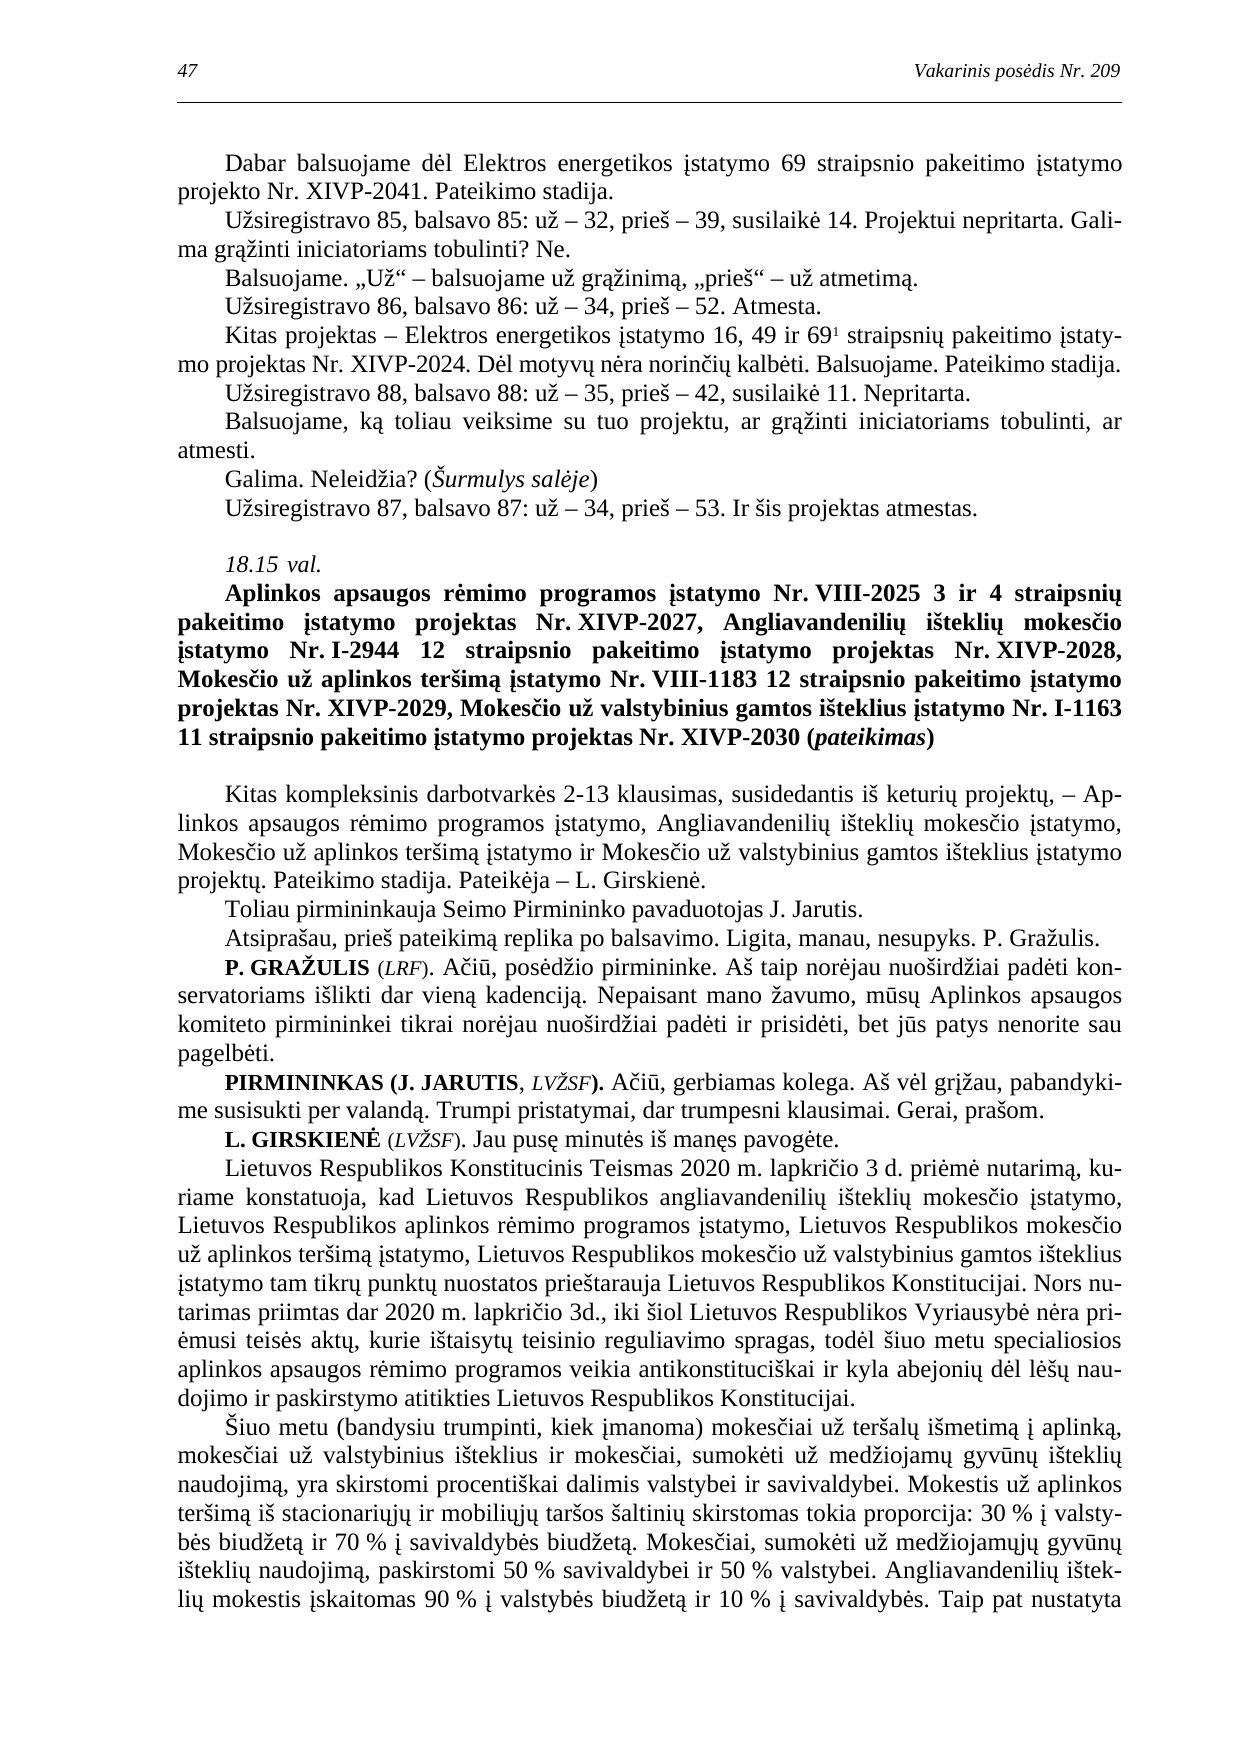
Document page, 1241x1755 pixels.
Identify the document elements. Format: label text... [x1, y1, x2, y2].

text To­liau pir­mi­nin­kau­ja Sei­mo Pir­mi­nin­ko pa­va­duo­to­jas J. Ja­ru­tis. [177, 894, 1122, 923]
text Bal­suo­ja­me. „Už“ – bal­suo­ja­me už grą­ži­ni­mą, „prieš“ – už at­me­ti­mą. [177, 263, 1122, 291]
text Bal­suo­ja­me, ką to­liau veik­si­me su tuo pro­jek­tu, ar grą­žin­ti ini­cia­to­riams to­bu­lin­ti, ar atmes­ti. [177, 406, 1122, 464]
text Už­si­re­gist­ra­vo 85, bal­sa­vo 85: už – 32, prieš – 39, su­si­lai­kė 14. Pro­jek­tui ne­pri­tar­ta. Ga­li­ma grą­žin­ti ini­cia­to­riams to­bu­lin­ti? Ne. [177, 205, 1122, 263]
text Šiuo me­tu (ban­dy­siu trum­pin­ti, kiek įma­no­ma) mo­kes­čiai už ter­ša­lų iš­me­ti­mą į ap­lin­ką, mo­kes­čiai už vals­ty­bi­nius iš­tek­lius ir mo­kes­čiai, su­mo­kė­ti už me­džio­ja­mų gy­vū­nų iš­tek­lių nau­do­ji­mą, yra skirs­to­mi pro­cen­tiš­kai da­li­mis vals­ty­bei ir sa­vi­val­dy­bei. Mo­kes­tis už ap­lin­kos ter­ši­mą iš sta­cio­na­rių­jų ir mo­bi­lių­jų tar­šos šal­ti­nių skirs­to­mas to­kia pro­por­ci­ja: 30 % į vals­ty­bės biu­dže­tą ir 70 % į sa­vi­val­dy­bės biu­dže­tą. Mo­kes­čiai, su­mo­kė­ti už me­džio­ja­mų­jų gy­vū­nų iš­tek­lių nau­do­ji­mą, pa­skirs­to­mi 50 % sa­vi­val­dy­bei ir 50 % vals­ty­bei. An­glia­van­de­ni­lių iš­tek­lių mo­kes­tis įskai­to­mas 90 % į vals­ty­bės biu­dže­tą ir 10 % į sa­vi­val­dy­bės. Taip pat nu­sta­ty­ta [177, 1412, 1122, 1613]
text Už­si­re­gist­ra­vo 88, bal­sa­vo 88: už – 35, prieš – 42, su­si­lai­kė 11. Ne­pri­tar­ta. [177, 378, 1122, 406]
text Ki­tas kom­plek­si­nis dar­bo­tvarkės 2-13 klau­si­mas, su­si­de­dan­tis iš ke­tu­rių pro­jek­tų, – Ap­lin­kos ap­sau­gos rė­mi­mo pro­gra­mos įsta­ty­mo, An­glia­van­de­ni­lių iš­tek­lių mo­kes­čio įsta­ty­mo, Mo­kes­čio už ap­lin­kos ter­ši­mą įsta­ty­mo ir Mo­kes­čio už vals­ty­bi­nius gam­tos iš­tek­lius įsta­ty­mo pro­jek­tų. Pa­tei­ki­mo sta­di­ja. Pa­tei­kė­ja – L. Girs­kie­nė. [177, 779, 1122, 894]
text Da­bar bal­suo­ja­me dėl Elek­tros ener­ge­ti­kos įsta­ty­mo 69 straips­nio pa­kei­ti­mo įsta­ty­mo pro­jek­to Nr. XIVP-2041. Pa­tei­ki­mo sta­di­ja. [177, 148, 1122, 205]
text PIRMININKAS (J. JARUTIS, LVŽSF). Ačiū, ger­bia­mas ko­le­ga. Aš vėl grį­žau, pa­ban­dy­ki­me su­si­suk­ti per va­lan­dą. Trum­pi pri­sta­ty­mai, dar trum­pes­ni klau­si­mai. Ge­rai, pra­šom. [177, 1067, 1122, 1124]
text Už­si­re­gist­ra­vo 86, bal­sa­vo 86: už – 34, prieš – 52. At­mes­ta. [177, 291, 1122, 320]
text Ga­li­ma. Ne­lei­džia? (Šur­mu­lys sa­lė­je) [177, 464, 1122, 493]
text Už­si­re­gist­ra­vo 87, bal­sa­vo 87: už – 34, prieš – 53. Ir šis pro­jek­tas at­mes­tas. [177, 493, 1122, 521]
text P. GRAŽULIS (LRF). Ačiū, po­sė­džio pir­mi­nin­ke. Aš taip no­rė­jau nuo­šir­džiai pa­dė­ti kon­ser­va­to­riams iš­lik­ti dar vie­ną ka­den­ci­ją. Ne­pai­sant ma­no ža­vu­mo, mū­sų Ap­lin­kos ap­sau­gos ko­mi­te­to pir­mi­nin­kei tik­rai no­rė­jau nuo­šir­džiai pa­dė­ti ir pri­si­dė­ti, bet jūs pa­tys ne­no­ri­te sau pa­gel­bė­ti. [177, 952, 1122, 1067]
text L. GIRSKIENĖ (LVŽSF). Jau pu­sę mi­nu­tės iš ma­nęs pa­vo­gė­te. [177, 1124, 1122, 1153]
text 18.15 val. [224, 550, 1122, 578]
text At­si­pra­šau, prieš pa­tei­ki­mą re­pli­ka po bal­sa­vi­mo. Li­gi­ta, ma­nau, ne­su­pyks. P. Gra­žu­lis. [177, 923, 1122, 952]
text Lie­tu­vos Res­pub­li­kos Kon­sti­tu­ci­nis Teis­mas 2020 m. lap­kri­čio 3 d. pri­ėmė nu­ta­ri­mą, ku­ria­me kon­sta­tuo­ja, kad Lie­tu­vos Res­pub­li­kos an­glia­van­de­ni­lių iš­tek­lių mo­kes­čio įsta­ty­mo, Lie­tu­vos Res­pub­li­kos ap­lin­kos rė­mi­mo pro­gra­mos įsta­ty­mo, Lie­tu­vos Res­pub­li­kos mo­kes­čio už ap­lin­kos ter­ši­mą įsta­ty­mo, Lie­tu­vos Res­pub­li­kos mo­kes­čio už vals­ty­bi­nius gam­tos iš­tek­lius įsta­ty­mo tam tik­rų punk­tų nuo­sta­tos prieš­ta­rau­ja Lie­tu­vos Res­pub­li­kos Kon­sti­tu­ci­jai. Nors nu­ta­ri­mas pri­im­tas dar 2020 m. lap­kri­čio 3d., iki šiol Lie­tu­vos Res­pub­li­kos Vy­riau­sy­bė nė­ra pri­ėmu­si tei­sės ak­tų, ku­rie iš­tai­sy­tų tei­si­nio re­gu­lia­vi­mo spra­gas, to­dėl šiuo me­tu spe­cia­lio­sios ap­lin­kos ap­sau­gos rė­mi­mo pro­gra­mos vei­kia an­ti­kons­ti­tu­ciš­kai ir ky­la abe­jo­nių dėl lė­šų nau­do­ji­mo ir pa­skirs­ty­mo ati­tik­ties Lie­tu­vos Res­pub­li­kos Kon­sti­tu­ci­jai. [177, 1153, 1122, 1412]
text Ki­tas pro­jek­tas – Elek­tros ener­ge­ti­kos įsta­ty­mo 16, 49 ir 691 straips­nių pa­kei­ti­mo įsta­ty­mo pro­jek­tas Nr. XIVP-2024. Dėl mo­ty­vų nė­ra no­rin­čių kal­bė­ti. Bal­suo­ja­me. Pa­tei­ki­mo sta­di­ja. [177, 320, 1122, 378]
text Ap­lin­kos ap­sau­gos rė­mi­mo pro­gra­mos įsta­ty­mo Nr. VIII-2025 3 ir 4 straips­nių pakei­ti­mo įsta­ty­mo pro­jek­tas Nr. XIVP-2027, An­glia­van­de­ni­lių iš­tek­lių mo­kes­čio įstatymo Nr. I-2944 12 straips­nio pa­kei­ti­mo įsta­ty­mo pro­jek­tas Nr. XIVP-2028, Mokesčio už ap­lin­kos ter­ši­mą įsta­ty­mo Nr. VIII-1183 12 straips­nio pa­kei­ti­mo įsta­ty­mo pro­jek­tas Nr. XIVP-2029, Mo­kes­čio už vals­ty­bi­nius gam­tos iš­tek­lius įsta­ty­mo Nr. I-1163 11 straips­nio pa­kei­ti­mo įsta­ty­mo pro­jek­tas Nr. XIVP-2030 (pa­tei­ki­mas) [177, 578, 1122, 750]
